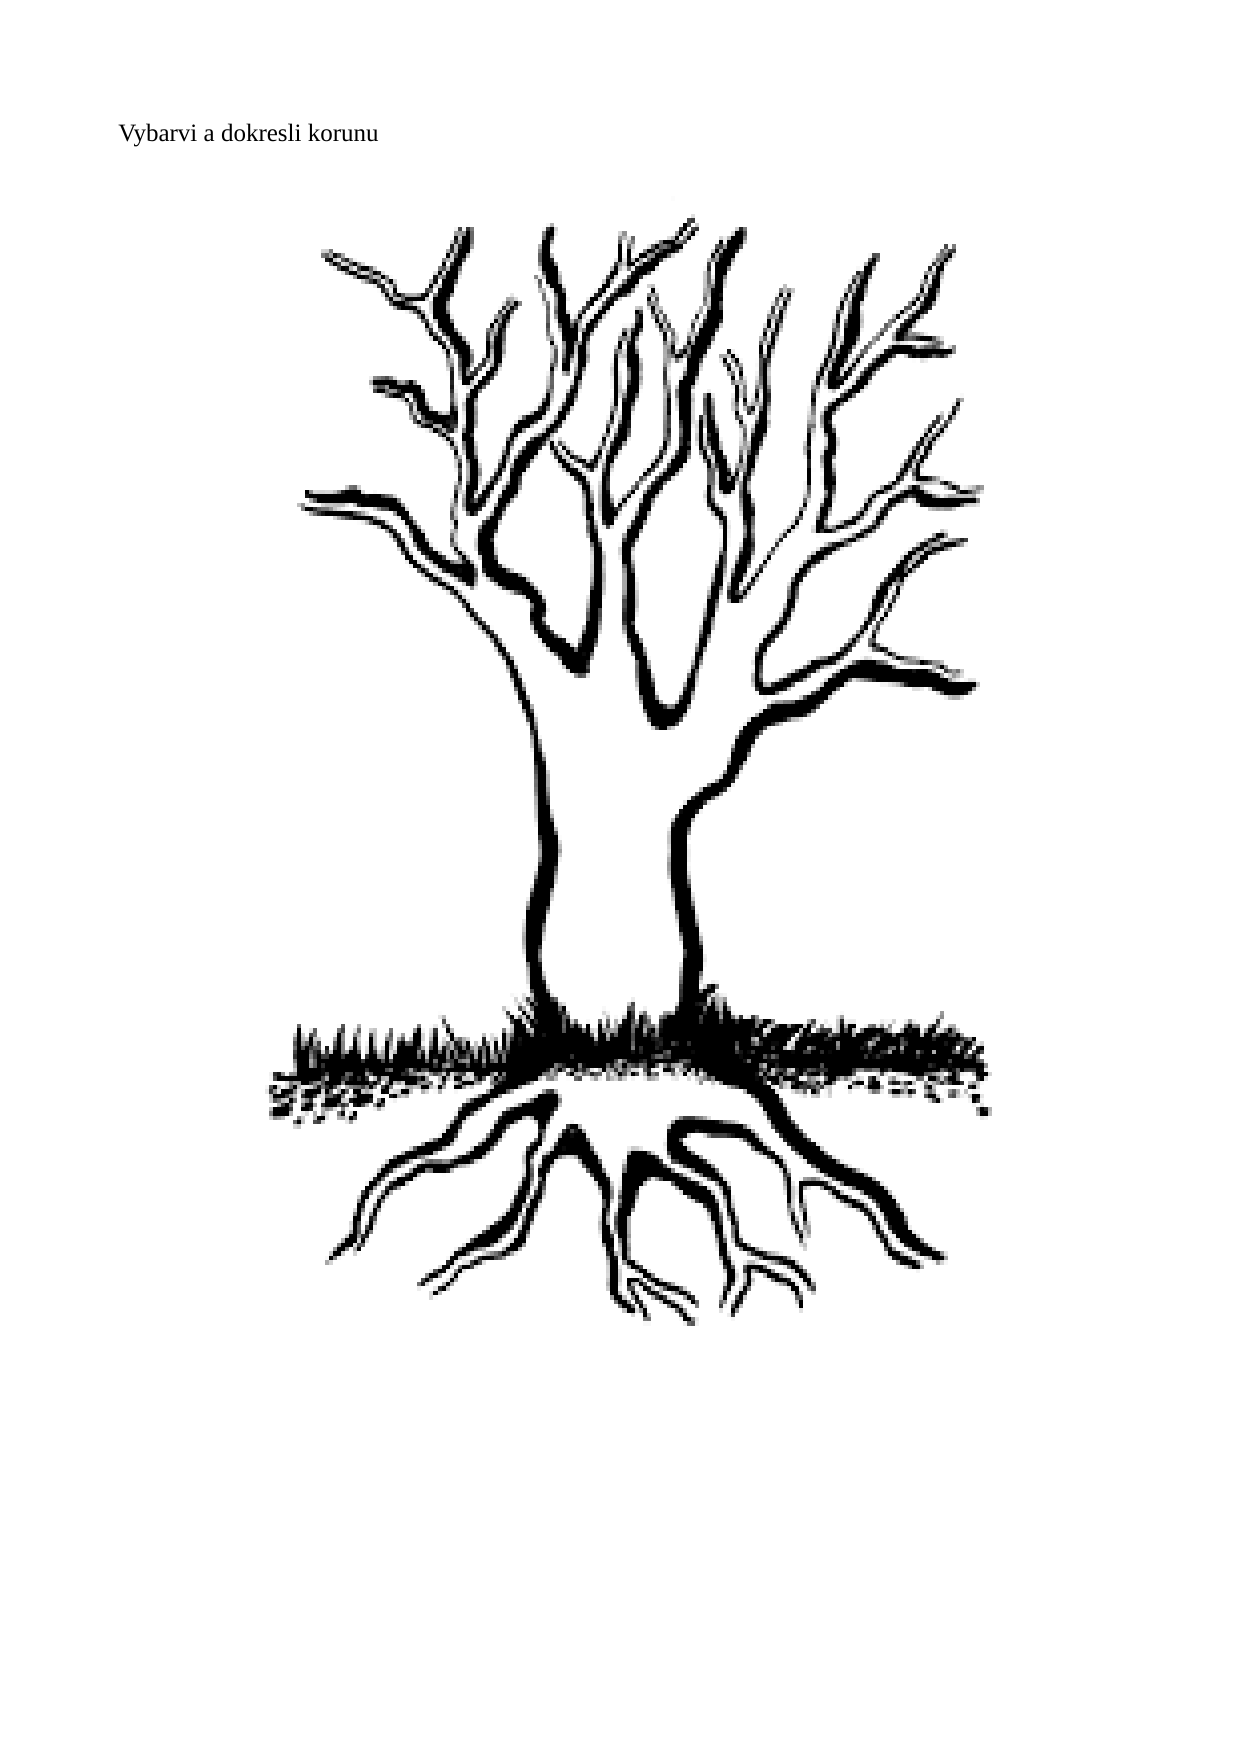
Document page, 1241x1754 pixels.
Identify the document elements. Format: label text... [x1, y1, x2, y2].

text Vybarvi a dokresli korunu [118, 118, 1122, 147]
